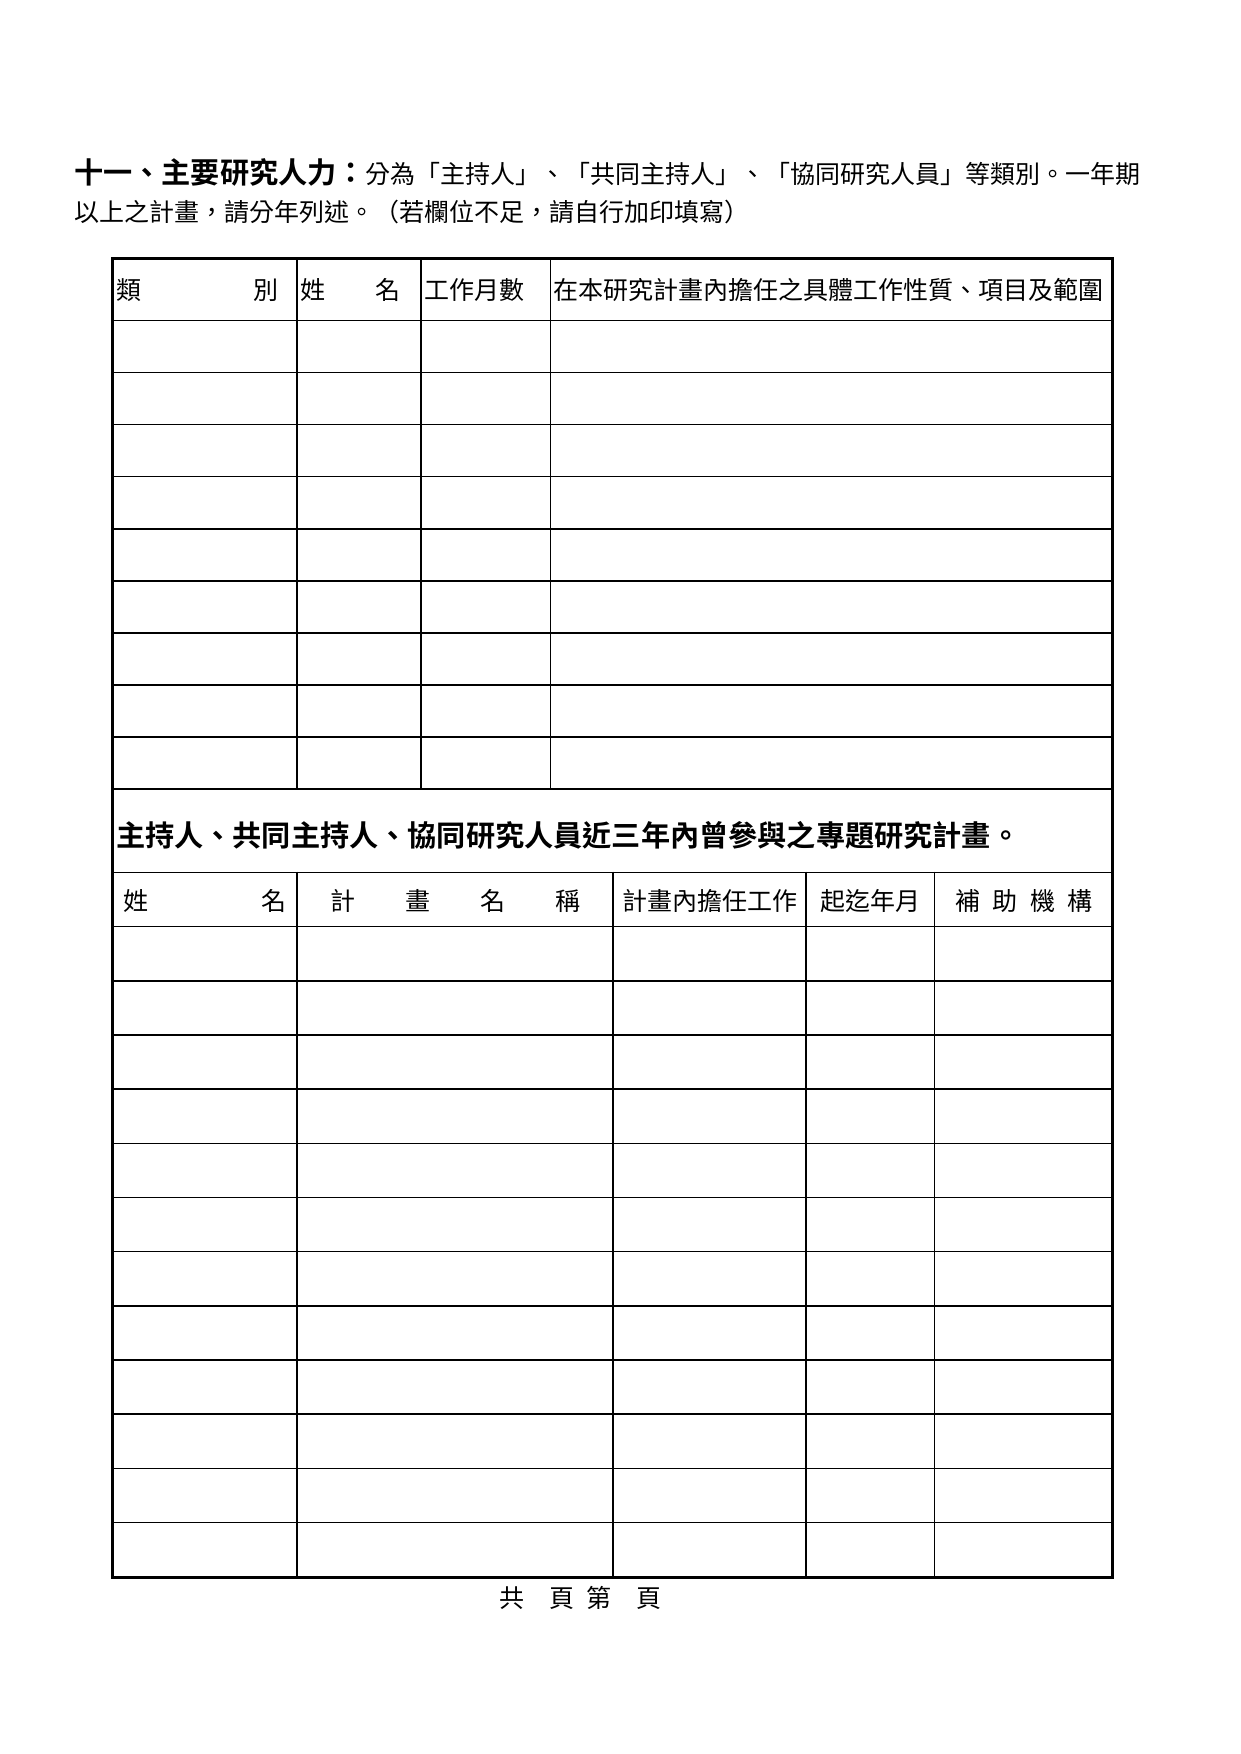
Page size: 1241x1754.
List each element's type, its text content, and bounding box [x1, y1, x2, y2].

table_cell [935, 1144, 1111, 1197]
table_cell [422, 321, 550, 372]
table_cell [114, 1198, 296, 1251]
table_cell [422, 373, 550, 424]
table_cell [807, 1198, 934, 1251]
table_cell [114, 1036, 296, 1088]
table_cell [614, 1523, 805, 1576]
table_cell [935, 1415, 1111, 1467]
table_cell [551, 634, 1111, 684]
table_cell [807, 927, 934, 980]
table_cell [114, 1252, 296, 1305]
table_cell [807, 1469, 934, 1522]
table_cell [114, 927, 296, 980]
table_cell [422, 582, 550, 632]
table_cell [935, 1523, 1111, 1576]
table_cell [614, 1415, 805, 1467]
table_cell [298, 1252, 612, 1305]
table_cell [298, 1415, 612, 1467]
table_cell [551, 582, 1111, 632]
text 共 頁 第 頁 [74, 1579, 1152, 1615]
table_cell [114, 1307, 296, 1359]
table_cell [614, 1090, 805, 1142]
table_cell [614, 982, 805, 1034]
table_cell [551, 425, 1111, 476]
table_cell [807, 1523, 934, 1576]
table_cell [551, 686, 1111, 736]
table_cell [807, 1361, 934, 1413]
table_cell [807, 1252, 934, 1305]
table_cell [422, 425, 550, 476]
table_cell [614, 1036, 805, 1088]
table_cell [422, 686, 550, 736]
table_cell [298, 982, 612, 1034]
table_cell [298, 1090, 612, 1142]
table_header 類 別 [114, 260, 296, 319]
table_cell [114, 1361, 296, 1413]
table_cell [935, 1361, 1111, 1413]
table_cell [298, 582, 420, 632]
table_cell [807, 1036, 934, 1088]
table_cell [422, 738, 550, 788]
table_cell [551, 530, 1111, 580]
table_cell [422, 477, 550, 528]
table_header 在本研究計畫內擔任之具體工作性質、項目及範圍 [551, 260, 1111, 319]
table_cell [298, 1469, 612, 1522]
table_cell [935, 927, 1111, 980]
table_cell [807, 1307, 934, 1359]
table_cell [298, 1361, 612, 1413]
table_cell [114, 1090, 296, 1142]
table_cell [935, 1090, 1111, 1142]
table_cell 主持人、共同主持人、協同研究人員近三年內曾參與之專題研究計畫。 [114, 790, 1111, 872]
table_cell [807, 1144, 934, 1197]
table_cell 計畫內擔任工作 [614, 873, 805, 926]
table_cell [114, 634, 296, 684]
table_cell [298, 738, 420, 788]
table_cell [935, 982, 1111, 1034]
table_cell [614, 927, 805, 980]
table_cell [114, 1523, 296, 1576]
table_cell [114, 321, 296, 372]
table_cell [614, 1144, 805, 1197]
table_cell [551, 738, 1111, 788]
table_cell [935, 1252, 1111, 1305]
table_cell [298, 1036, 612, 1088]
table_cell [114, 1415, 296, 1467]
table_cell [114, 738, 296, 788]
table_cell [298, 477, 420, 528]
table_cell 計 畫 名 稱 [298, 873, 612, 926]
table_cell [298, 373, 420, 424]
table_cell 起迄年月 [807, 873, 934, 926]
table_cell [807, 1090, 934, 1142]
text 十一、主要研究人力：分為「主持人」、「共同主持人」、「協同研究人員」等類別。一年期以上之計畫，請分年列述。（若欄位不足，請自行加印填寫） [74, 150, 1152, 228]
table_cell [935, 1036, 1111, 1088]
table_cell [114, 373, 296, 424]
table_cell [614, 1469, 805, 1522]
table_cell 姓 名 [114, 873, 296, 926]
table_cell [298, 634, 420, 684]
table_cell [935, 1469, 1111, 1522]
table_cell [114, 686, 296, 736]
table_cell [614, 1307, 805, 1359]
table_cell [298, 1523, 612, 1576]
table_cell [422, 634, 550, 684]
table_cell [807, 1415, 934, 1467]
table_cell [422, 530, 550, 580]
table_cell [935, 1198, 1111, 1251]
table_cell [614, 1198, 805, 1251]
table_cell [551, 373, 1111, 424]
table_cell [614, 1361, 805, 1413]
table_cell [298, 1198, 612, 1251]
table_cell [298, 686, 420, 736]
table_cell [807, 982, 934, 1034]
table_header 姓 名 [298, 260, 420, 319]
table_cell [298, 1144, 612, 1197]
table_cell [114, 425, 296, 476]
table_cell [298, 425, 420, 476]
table_cell [298, 321, 420, 372]
table_cell [114, 1469, 296, 1522]
table_cell [935, 1307, 1111, 1359]
table_cell [114, 1144, 296, 1197]
table_cell [614, 1252, 805, 1305]
table_header 工作月數 [422, 260, 550, 319]
table_cell [114, 582, 296, 632]
table_cell [551, 477, 1111, 528]
table_cell [551, 321, 1111, 372]
table_cell [114, 982, 296, 1034]
table_cell [114, 477, 296, 528]
table_cell [298, 1307, 612, 1359]
table_cell 補 助 機 構 [935, 873, 1111, 926]
table_cell [298, 530, 420, 580]
table_cell [114, 530, 296, 580]
table_cell [298, 927, 612, 980]
